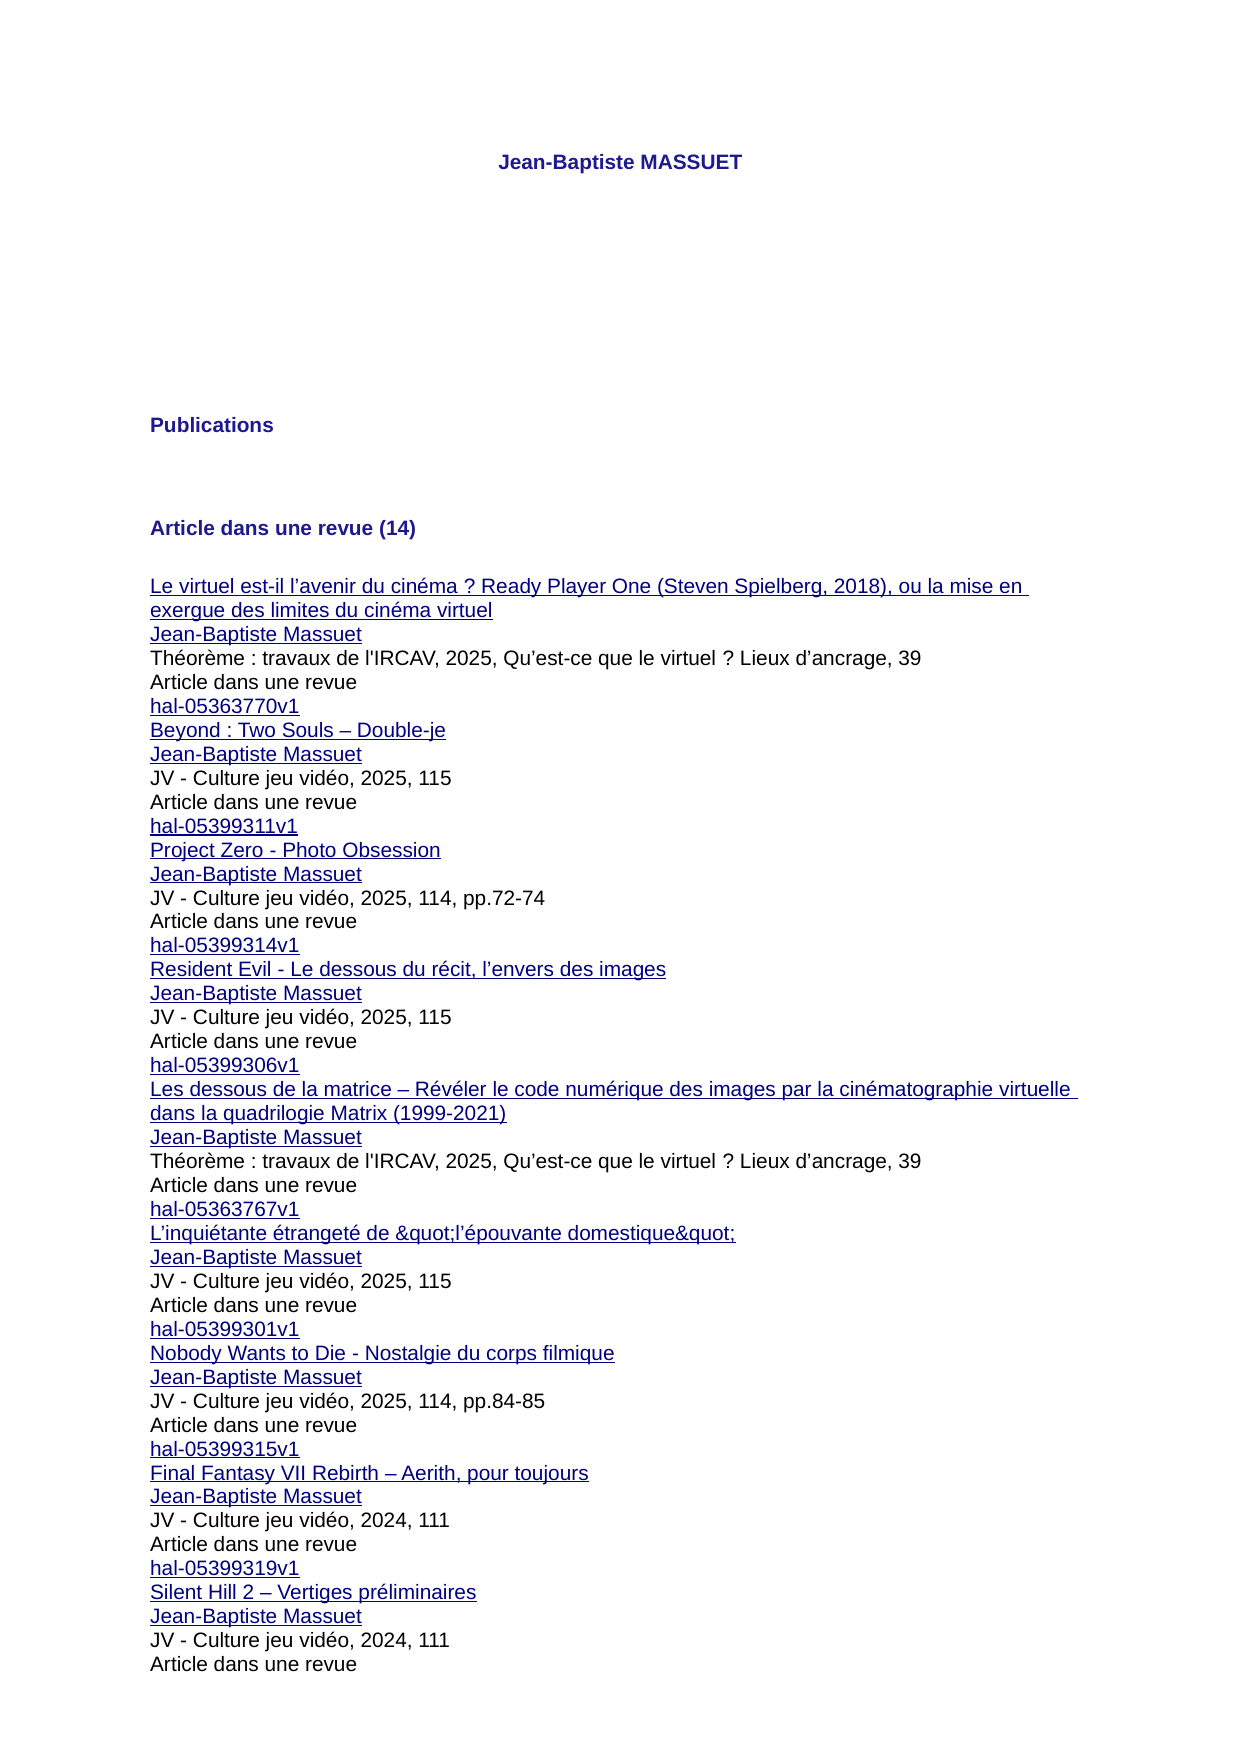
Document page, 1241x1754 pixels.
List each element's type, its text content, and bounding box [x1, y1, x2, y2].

table_cell Project Zero - Photo Obsession Jean-Baptiste Massuet JV - Culture jeu vidéo, 2025, 114, pp.72-74 Article dans une revue hal-05399314v1 [150, 838, 1090, 957]
subtitle Jean-Baptiste MASSUET [150, 150, 1090, 174]
table_cell Silent Hill 2 – Vertiges préliminaires Jean-Baptiste Massuet JV - Culture jeu vidéo, 2024, 111 Article dans une revue [150, 1580, 1090, 1676]
table_cell Final Fantasy VII Rebirth – Aerith, pour toujours Jean-Baptiste Massuet JV - Culture jeu vidéo, 2024, 111 Article dans une revue hal-05399319v1 [150, 1460, 1090, 1580]
table_cell L’inquiétante étrangeté de &quot;l’épouvante domestique&quot; Jean-Baptiste Massuet JV - Culture jeu vidéo, 2025, 115 Article dans une revue hal-05399301v1 [150, 1221, 1090, 1341]
subtitle Article dans une revue (14) [150, 516, 1090, 539]
table_cell Nobody Wants to Die - Nostalgie du corps filmique Jean-Baptiste Massuet JV - Culture jeu vidéo, 2025, 114, pp.84-85 Article dans une revue hal-05399315v1 [150, 1341, 1090, 1460]
table_cell Les dessous de la matrice – Révéler le code numérique des images par la cinématographie virtuelle dans la quadrilogie Matrix (1999-2021) Jean-Baptiste Massuet Théorème : travaux de l'IRCAV, 2025, Qu’est-ce que le virtuel ? Lieux d’ancrage, 39 Article dans une revue hal-05363767v1 [150, 1077, 1090, 1221]
table_cell Beyond : Two Souls – Double-je Jean-Baptiste Massuet JV - Culture jeu vidéo, 2025, 115 Article dans une revue hal-05399311v1 [150, 718, 1090, 837]
table_cell Resident Evil - Le dessous du récit, l’envers des images Jean-Baptiste Massuet JV - Culture jeu vidéo, 2025, 115 Article dans une revue hal-05399306v1 [150, 957, 1090, 1077]
table_header Le virtuel est-il l’avenir du cinéma ? Ready Player One (Steven Spielberg, 2018), ou la mise en exergue des limites du cinéma virtuel Jean-Baptiste Massuet Théorème : travaux de l'IRCAV, 2025, Qu’est-ce que le virtuel ? Lieux d’ancrage, 39 Article dans une revue hal-05363770v1 [150, 574, 1090, 718]
subtitle Publications [150, 412, 1090, 436]
